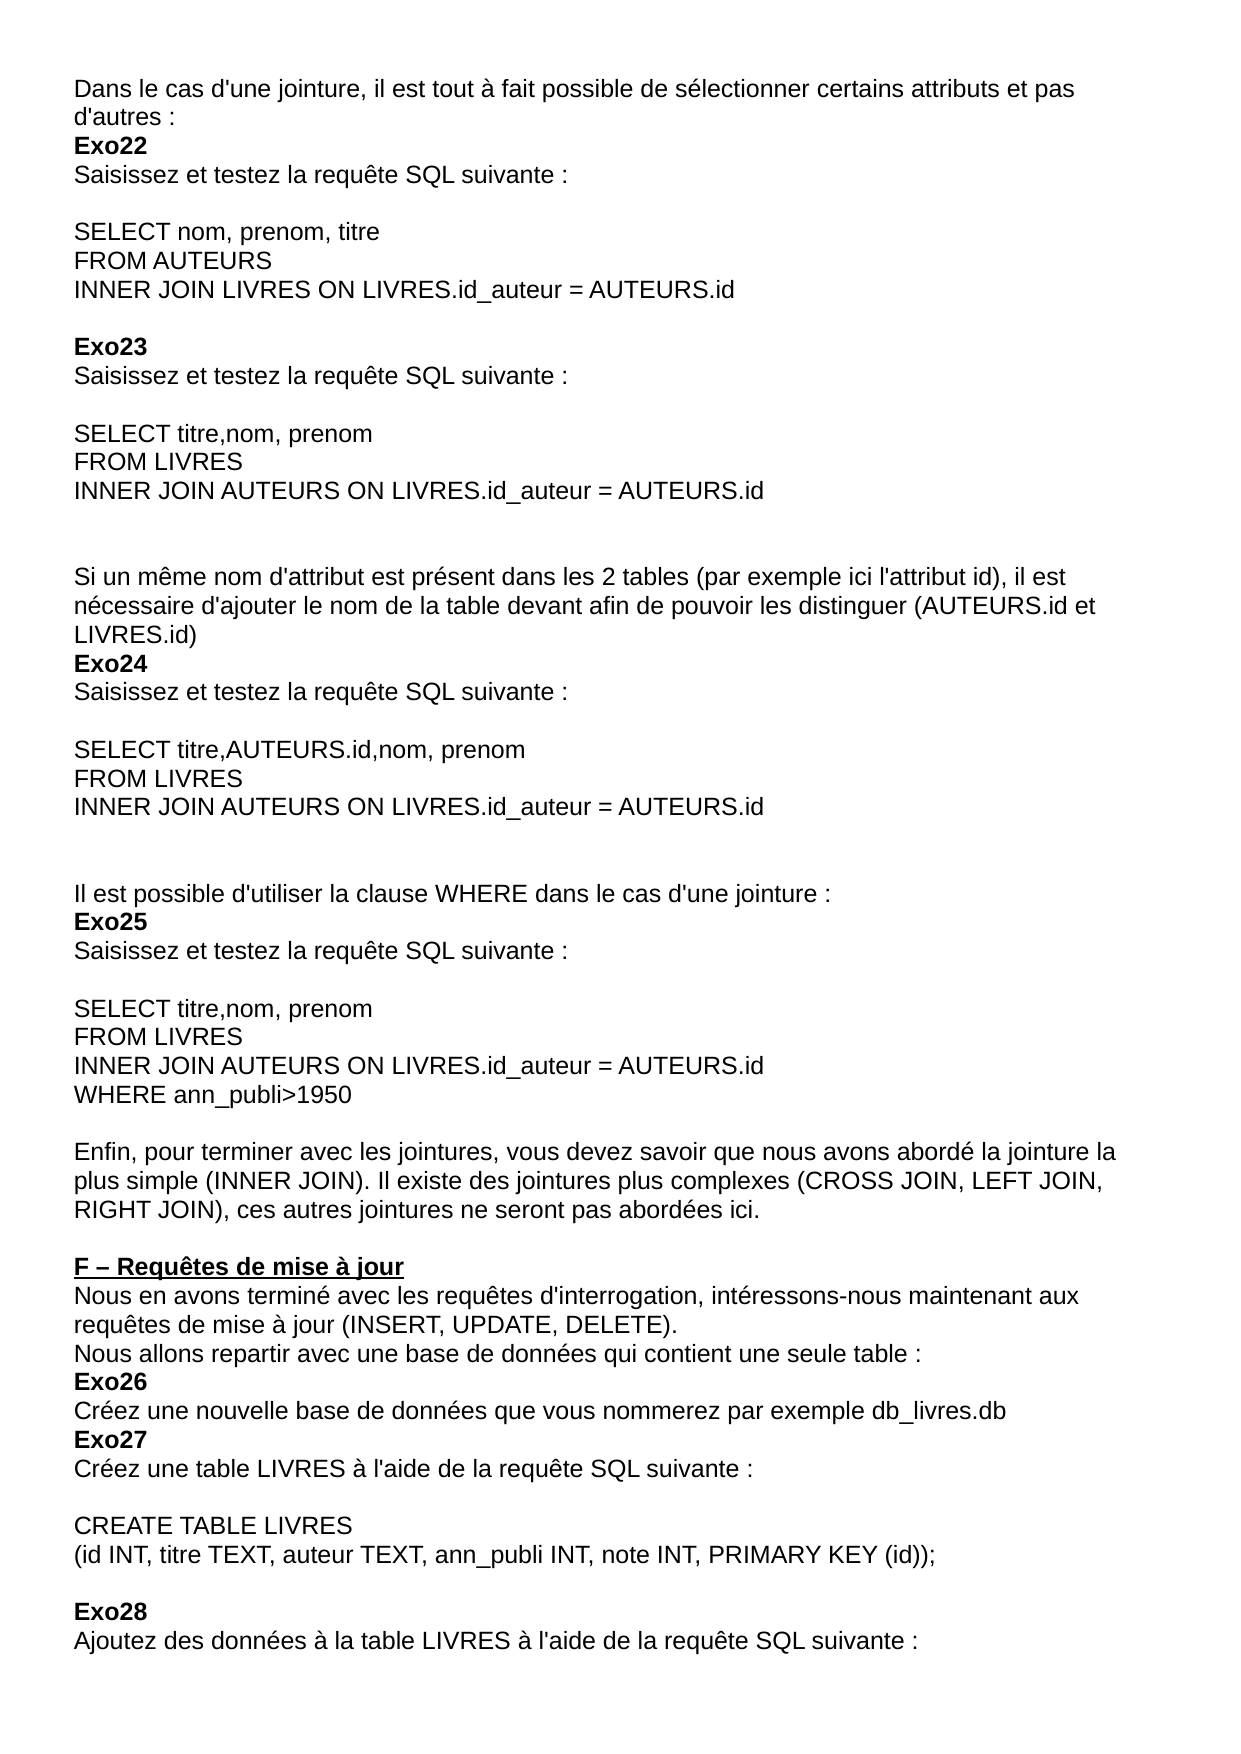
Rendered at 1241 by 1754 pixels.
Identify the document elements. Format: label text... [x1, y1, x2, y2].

subtitle Exo23 [73, 332, 1160, 361]
text Enfin, pour terminer avec les jointures, vous devez savoir que nous avons abordé la jointure la plus simple (INNER JOIN). Il existe des jointures plus complexes (CROSS JOIN, LEFT JOIN, RIGHT JOIN), ces autres jointures ne seront pas abordées ici. [73, 1137, 1160, 1223]
text SELECT titre,nom, prenom [73, 418, 1160, 447]
text Il est possible d'utiliser la clause WHERE dans le cas d'une jointure : [73, 878, 1160, 907]
subtitle Exo24 [73, 648, 1160, 677]
text INNER JOIN AUTEURS ON LIVRES.id_auteur = AUTEURS.id [73, 476, 1160, 505]
text FROM LIVRES [73, 447, 1160, 476]
text Nous en avons terminé avec les requêtes d'interrogation, intéressons-nous maintenant aux requêtes de mise à jour (INSERT, UPDATE, DELETE). [73, 1281, 1160, 1338]
text Créez une table LIVRES à l'aide de la requête SQL suivante : [73, 1453, 1160, 1482]
text Nous allons repartir avec une base de données qui contient une seule table : [73, 1338, 1160, 1367]
subtitle Exo25 [73, 907, 1160, 936]
text CREATE TABLE LIVRES [73, 1511, 1160, 1540]
text F – Requêtes de mise à jour [73, 1252, 1160, 1281]
text WHERE ann_publi>1950 [73, 1080, 1160, 1108]
text INNER JOIN AUTEURS ON LIVRES.id_auteur = AUTEURS.id [73, 792, 1160, 821]
text FROM LIVRES [73, 1022, 1160, 1051]
text Saisissez et testez la requête SQL suivante : [73, 361, 1160, 390]
subtitle Exo22 [73, 131, 1160, 160]
text SELECT titre,AUTEURS.id,nom, prenom [73, 735, 1160, 763]
text FROM AUTEURS [73, 246, 1160, 275]
text INNER JOIN LIVRES ON LIVRES.id_auteur = AUTEURS.id [73, 275, 1160, 303]
text Saisissez et testez la requête SQL suivante : [73, 677, 1160, 706]
subtitle Exo27 [73, 1425, 1160, 1453]
text Si un même nom d'attribut est présent dans les 2 tables (par exemple ici l'attribut id), il est nécessaire d'ajouter le nom de la table devant afin de pouvoir les distinguer (AUTEURS.id et LIVRES.id) [73, 562, 1160, 648]
subtitle Exo26 [73, 1367, 1160, 1396]
text (id INT, titre TEXT, auteur TEXT, ann_publi INT, note INT, PRIMARY KEY (id)); [73, 1540, 1160, 1568]
text Saisissez et testez la requête SQL suivante : [73, 936, 1160, 965]
text Saisissez et testez la requête SQL suivante : [73, 160, 1160, 188]
text Créez une nouvelle base de données que vous nommerez par exemple db_livres.db [73, 1396, 1160, 1425]
text FROM LIVRES [73, 763, 1160, 792]
text SELECT titre,nom, prenom [73, 993, 1160, 1022]
text Ajoutez des données à la table LIVRES à l'aide de la requête SQL suivante : [73, 1626, 1160, 1655]
text INNER JOIN AUTEURS ON LIVRES.id_auteur = AUTEURS.id [73, 1051, 1160, 1080]
text SELECT nom, prenom, titre [73, 217, 1160, 246]
subtitle Exo28 [73, 1597, 1160, 1626]
text Dans le cas d'une jointure, il est tout à fait possible de sélectionner certains attributs et pas d'autres : [73, 73, 1160, 131]
